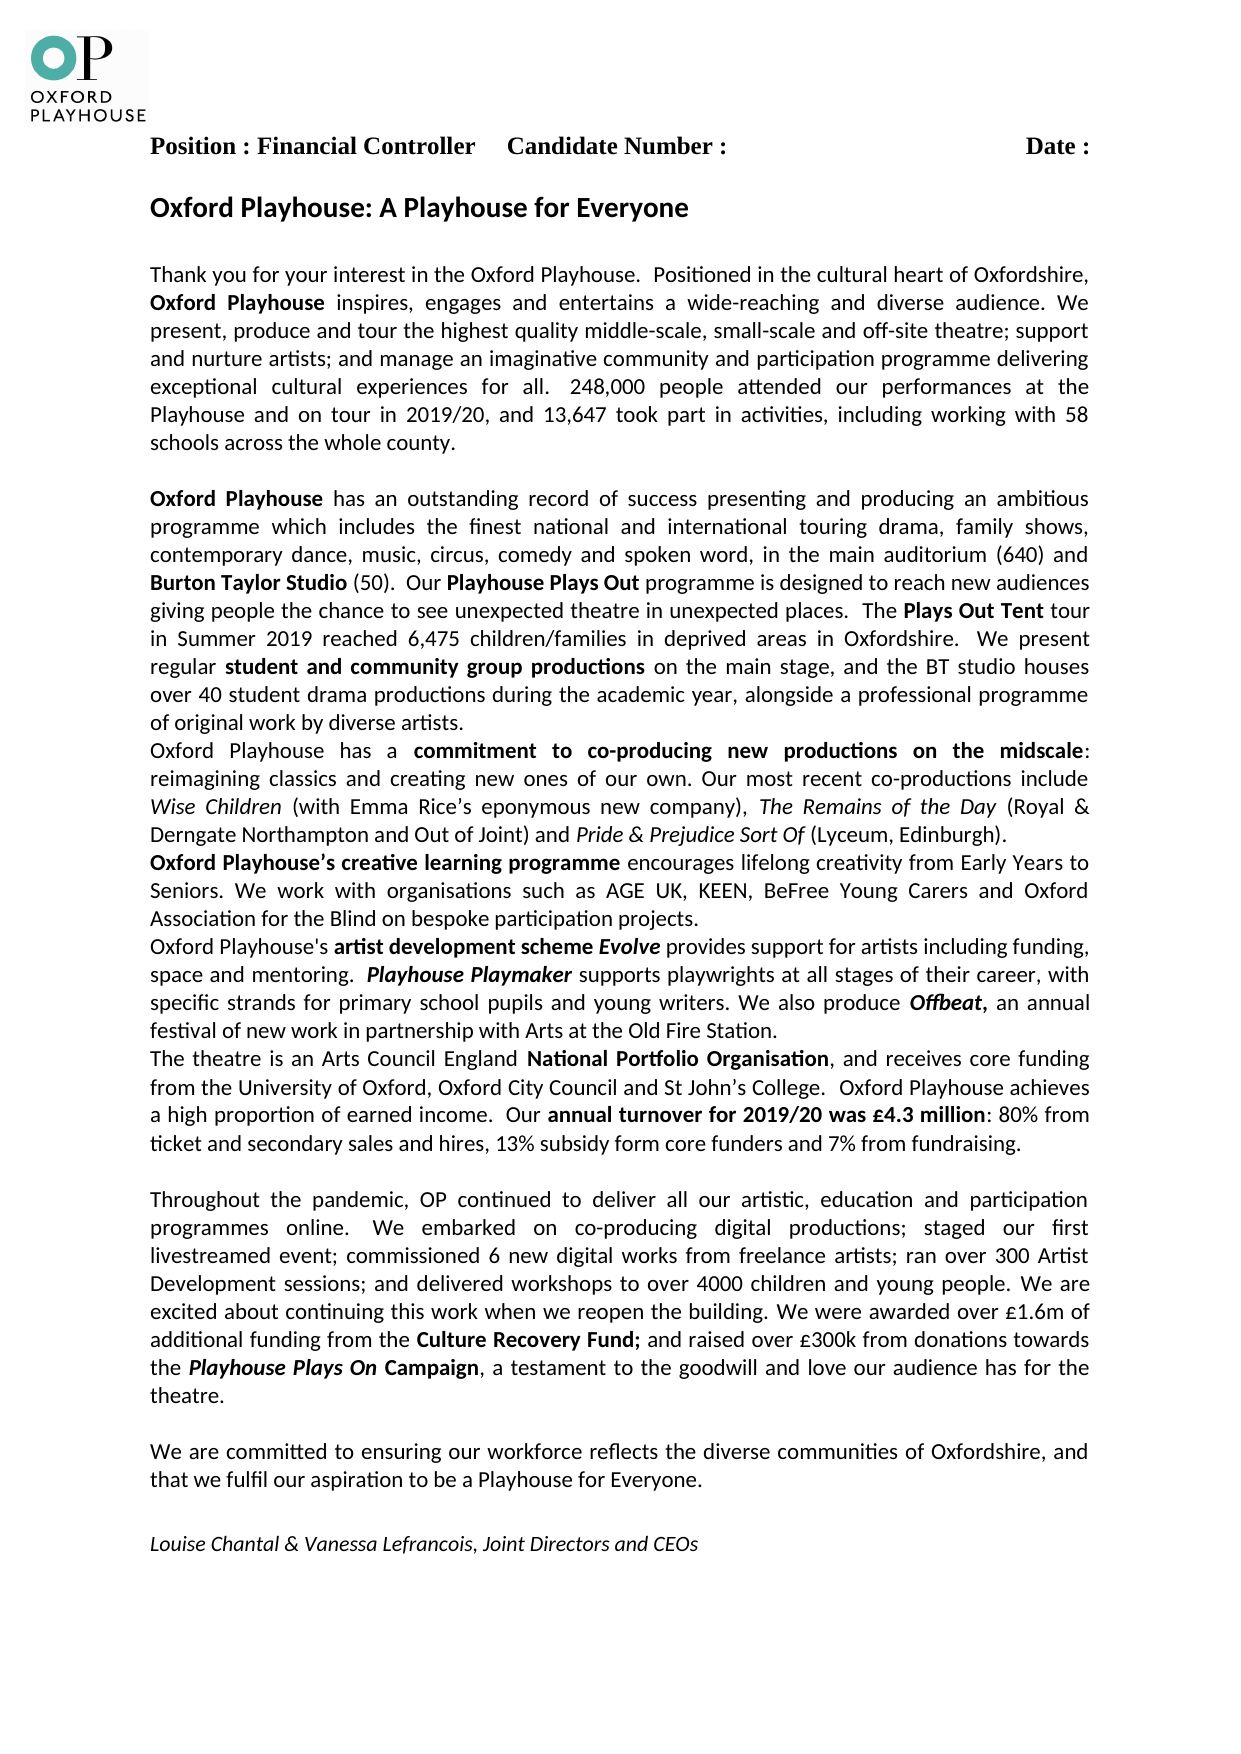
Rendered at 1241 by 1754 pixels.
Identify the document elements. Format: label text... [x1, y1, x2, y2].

text Oxford Playhouse’s creative learning programme encourages lifelong creativity from Early Years to Seniors. We work with organisations such as AGE UK, KEEN, BeFree Young Carers and Oxford Association for the Blind on bespoke participation projects. [150, 848, 1090, 932]
text Throughout the pandemic, OP continued to deliver all our artistic, education and participation programmes online. We embarked on co-producing digital productions; staged our first livestreamed event; commissioned 6 new digital works from freelance artists; ran over 300 Artist Development sessions; and delivered workshops to over 4000 children and young people. We are excited about continuing this work when we reopen the building. We were awarded over £1.6m of additional funding from the Culture Recovery Fund; and raised over £300k from donations towards the Playhouse Plays On Campaign, a testament to the goodwill and love our audience has for the theatre. [150, 1185, 1090, 1409]
text We are committed to ensuring our workforce reflects the diverse communities of Oxfordshire, and that we fulfil our aspiration to be a Playhouse for Everyone. [150, 1409, 1090, 1493]
text Thank you for your interest in the Oxford Playhouse. Positioned in the cultural heart of Oxfordshire, Oxford Playhouse inspires, engages and entertains a wide-reaching and diverse audience. We present, produce and tour the highest quality middle-scale, small-scale and off-site theatre; support and nurture artists; and manage an imaginative community and participation programme delivering exceptional cultural experiences for all. 248,000 people attended our performances at the Playhouse and on tour in 2019/20, and 13,647 took part in activities, including working with 58 schools across the whole county. [150, 260, 1090, 456]
text Oxford Playhouse: A Playhouse for Everyone [150, 189, 1090, 224]
text Louise Chantal & Vanessa Lefrancois, Joint Directors and CEOs [150, 1531, 1090, 1557]
text Oxford Playhouse has a commitment to co-producing new productions on the midscale: reimagining classics and creating new ones of our own. Our most recent co-productions include Wise Children (with Emma Rice’s eponymous new company), The Remains of the Day (Royal & Derngate Northampton and Out of Joint) and Pride & Prejudice Sort Of (Lyceum, Edinburgh). [150, 736, 1090, 848]
text The theatre is an Arts Council England National Portfolio Organisation, and receives core funding from the University of Oxford, Oxford City Council and St John’s College. Oxford Playhouse achieves a high proportion of earned income. Our annual turnover for 2019/20 was £4.3 million: 80% from ticket and secondary sales and hires, 13% subsidy form core funders and 7% from fundraising. [150, 1044, 1090, 1157]
text Oxford Playhouse's artist development scheme Evolve provides support for artists including funding, space and mentoring. Playhouse Playmaker supports playwrights at all stages of their career, with specific strands for primary school pupils and young writers. We also produce Offbeat, an annual festival of new work in partnership with Arts at the Old Fire Station. [150, 932, 1090, 1044]
text Oxford Playhouse has an outstanding record of success presenting and producing an ambitious programme which includes the finest national and international touring drama, family shows, contemporary dance, music, circus, comedy and spoken word, in the main auditorium (640) and Burton Taylor Studio (50). Our Playhouse Plays Out programme is designed to reach new audiences giving people the chance to see unexpected theatre in unexpected places. The Plays Out Tent tour in Summer 2019 reached 6,475 children/families in deprived areas in Oxfordshire. We present regular student and community group productions on the main stage, and the BT studio houses over 40 student drama productions during the academic year, alongside a professional programme of original work by diverse artists. [150, 484, 1090, 736]
